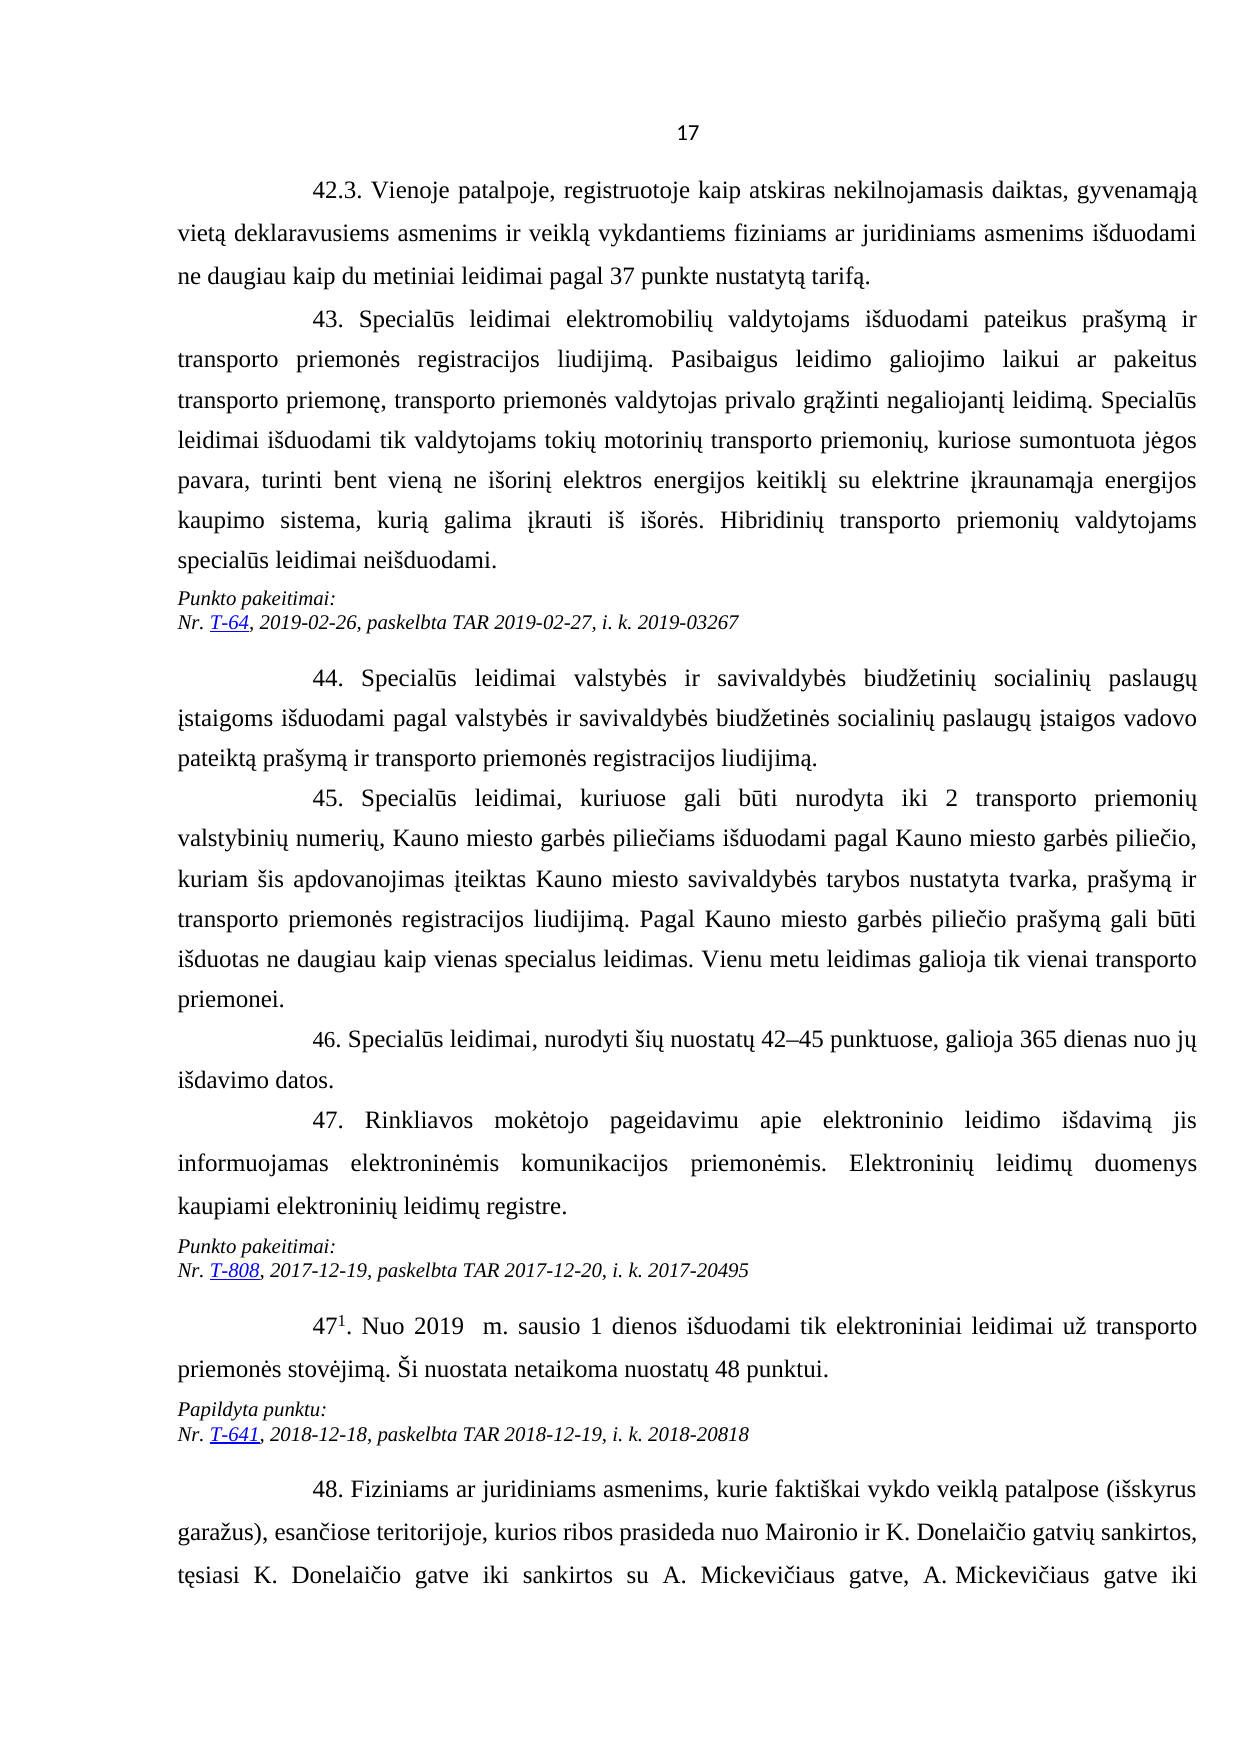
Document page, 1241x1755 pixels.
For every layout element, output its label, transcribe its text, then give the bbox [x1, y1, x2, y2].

text 42.3. Vienoje patalpoje, registruotoje kaip atskiras nekilnojamasis daiktas, gyvenamąją vietą deklaravusiems asmenims ir veiklą vykdantiems fiziniams ar juridiniams asmenims išduodami ne daugiau kaip du metiniai leidimai pagal 37 punkte nustatytą tarifą. [177, 175, 1198, 290]
text 471. Nuo 2019 m. sausio 1 dienos išduodami tik elektroniniai leidimai už transporto priemonės stovėjimą. Ši nuostata netaikoma nuostatų 48 punktui. [177, 1311, 1198, 1383]
text Punkto pakeitimai: [177, 586, 1198, 610]
text 45. Specialūs leidimai, kuriuose gali būti nurodyta iki 2 transporto priemonių valstybinių numerių, Kauno miesto garbės piliečiams išduodami pagal Kauno miesto garbės piliečio, kuriam šis apdovanojimas įteiktas Kauno miesto savivaldybės tarybos nustatyta tvarka, prašymą ir transporto priemonės registracijos liudijimą. Pagal Kauno miesto garbės piliečio prašymą gali būti išduotas ne daugiau kaip vienas specialus leidimas. Vienu metu leidimas galioja tik vienai transporto priemonei. [177, 783, 1198, 1013]
text 46. Specialūs leidimai, nurodyti šių nuostatų 42–45 punktuose, galioja 365 dienas nuo jų išdavimo datos. [177, 1024, 1198, 1093]
text Papildyta punktu: [177, 1397, 1198, 1421]
text Nr. T-808, 2017-12-19, paskelbta TAR 2017-12-20, i. k. 2017-20495 [177, 1258, 1198, 1282]
text 48. Fiziniams ar juridiniams asmenims, kurie faktiškai vykdo veiklą patalpose (išskyrus garažus), esančiose teritorijoje, kurios ribos prasideda nuo Maironio ir K. Donelaičio gatvių sankirtos, tęsiasi K. Donelaičio gatve iki sankirtos su A. Mickevičiaus gatve, A. Mickevičiaus gatve iki [177, 1474, 1198, 1589]
text Punkto pakeitimai: [177, 1234, 1198, 1258]
text 44. Specialūs leidimai valstybės ir savivaldybės biudžetinių socialinių paslaugų įstaigoms išduodami pagal valstybės ir savivaldybės biudžetinės socialinių paslaugų įstaigos vadovo pateiktą prašymą ir transporto priemonės registracijos liudijimą. [177, 663, 1198, 772]
text 47. Rinkliavos mokėtojo pageidavimu apie elektroninio leidimo išdavimą jis informuojamas elektroninėmis komunikacijos priemonėmis. Elektroninių leidimų duomenys kaupiami elektroninių leidimų registre. [177, 1105, 1198, 1220]
text Nr. T-641, 2018-12-18, paskelbta TAR 2018-12-19, i. k. 2018-20818 [177, 1421, 1198, 1446]
text Nr. T-64, 2019-02-26, paskelbta TAR 2019-02-27, i. k. 2019-03267 [177, 610, 1198, 634]
text 43. Specialūs leidimai elektromobilių valdytojams išduodami pateikus prašymą ir transporto priemonės registracijos liudijimą. Pasibaigus leidimo galiojimo laikui ar pakeitus transporto priemonę, transporto priemonės valdytojas privalo grąžinti negaliojantį leidimą. Specialūs leidimai išduodami tik valdytojams tokių motorinių transporto priemonių, kuriose sumontuota jėgos pavara, turinti bent vieną ne išorinį elektros energijos keitiklį su elektrine įkraunamąja energijos kaupimo sistema, kurią galima įkrauti iš išorės. Hibridinių transporto priemonių valdytojams specialūs leidimai neišduodami. [177, 304, 1198, 574]
